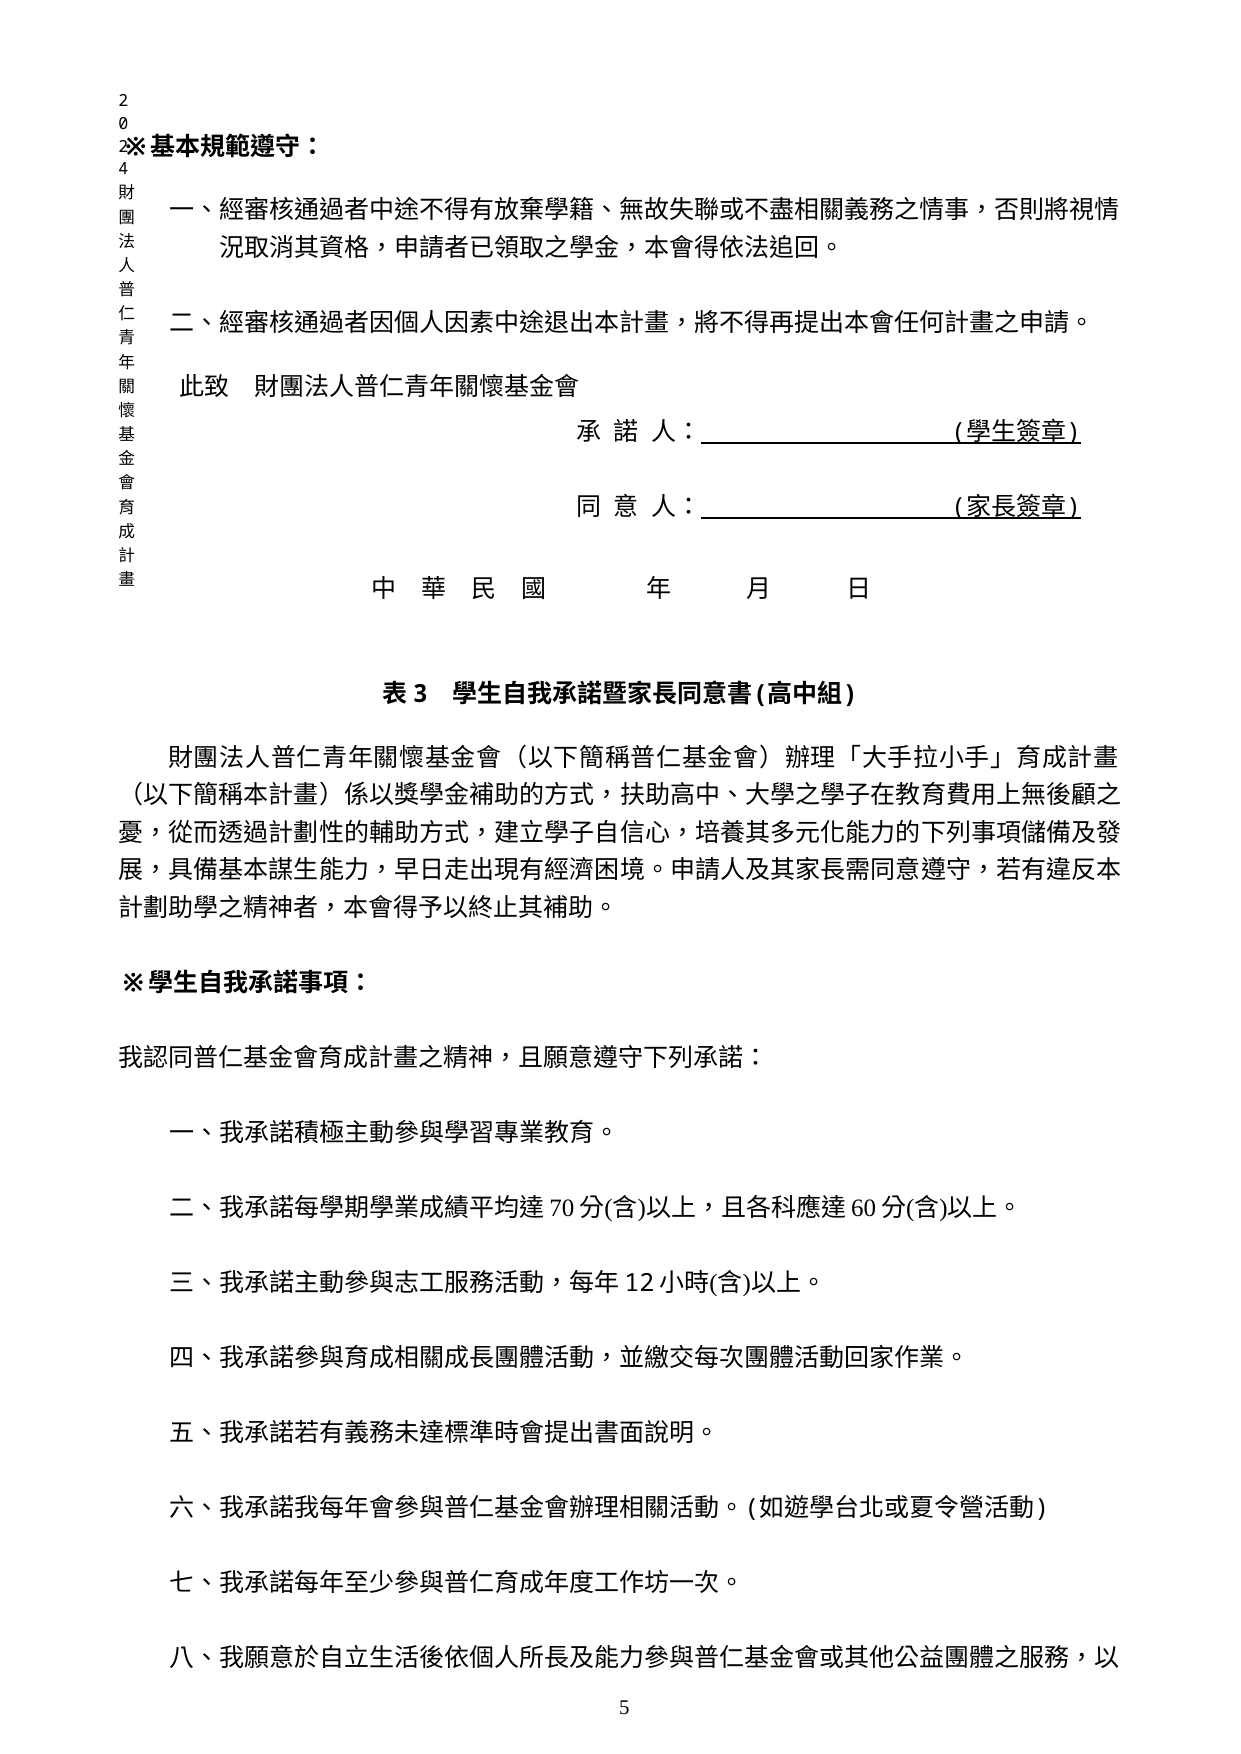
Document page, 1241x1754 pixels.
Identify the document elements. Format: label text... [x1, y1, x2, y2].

text 七、我承諾每年至少參與普仁育成年度工作坊一次。 [169, 1561, 1122, 1599]
subtitle 表3 學生自我承諾暨家長同意書(高中組) [118, 672, 1122, 710]
text 中 華 民 國 年 月 日 [121, 567, 1122, 605]
text 五、我承諾若有義務未達標準時會提出書面說明。 [169, 1411, 1122, 1449]
text 二、經審核通過者因個人因素中途退出本計畫，將不得再提出本會任何計畫之申請。 [169, 301, 1122, 339]
text 財團法人普仁青年關懷基金會（以下簡稱普仁基金會）辦理「大手拉小手」育成計畫（以下簡稱本計畫）係以獎學金補助的方式，扶助高中、大學之學子在教育費用上無後顧之憂，從而透過計劃性的輔助方式，建立學子自信心，培養其多元化能力的下列事項儲備及發展，具備基本謀生能力，早日走出現有經濟困境。申請人及其家長需同意遵守，若有違反本計劃助學之精神者，本會得予以終止其補助。 [118, 736, 1122, 924]
text ※基本規範遵守： [121, 125, 1122, 162]
text 三、我承諾主動參與志工服務活動，每年12小時(含)以上。 [169, 1261, 1122, 1299]
text 一、經審核通過者中途不得有放棄學籍、無故失聯或不盡相關義務之情事，否則將視情況取消其資格，申請者已領取之學金，本會得依法追回。 [169, 189, 1122, 264]
text 二、我承諾每學期學業成績平均達70分(含)以上，且各科應達60分(含)以上。 [169, 1186, 1122, 1224]
text ※學生自我承諾事項： [118, 961, 1122, 999]
text 一、我承諾積極主動參與學習專業教育。 [169, 1111, 1122, 1149]
text 四、我承諾參與育成相關成長團體活動，並繳交每次團體活動回家作業。 [169, 1336, 1122, 1374]
text 同 意 人： (家長簽章) [576, 485, 1122, 522]
text 此致 財團法人普仁青年關懷基金會 [121, 365, 1122, 402]
text 八、我願意於自立生活後依個人所長及能力參與普仁基金會或其他公益團體之服務，以 [169, 1636, 1122, 1674]
text 我認同普仁基金會育成計畫之精神，且願意遵守下列承諾： [118, 1036, 1122, 1074]
text 承 諾 人： (學生簽章) [576, 410, 1122, 447]
text 六、我承諾我每年會參與普仁基金會辦理相關活動。(如遊學台北或夏令營活動) [169, 1486, 1122, 1524]
